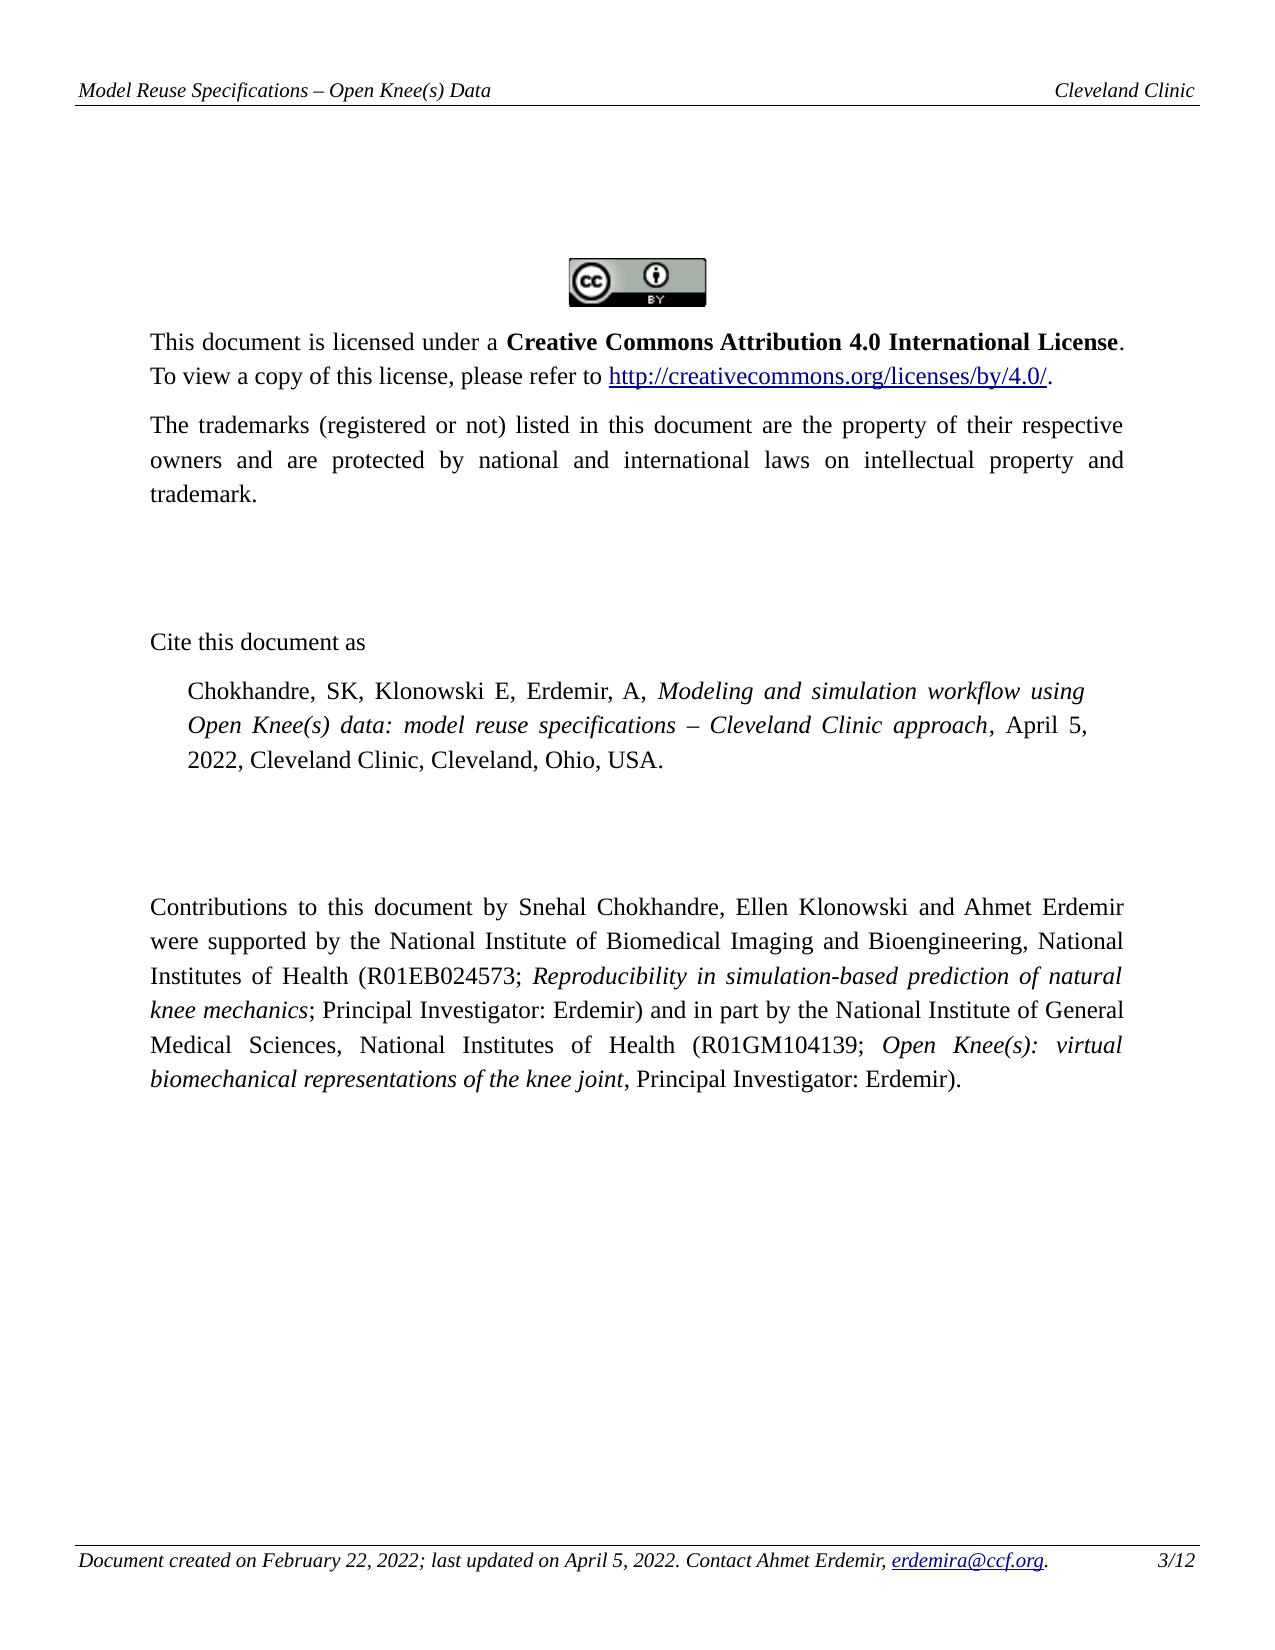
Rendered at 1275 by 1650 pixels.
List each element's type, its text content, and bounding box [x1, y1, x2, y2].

text This document is licensed under a Creative Commons Attribution 4.0 International License. To view a copy of this license, please refer to http://creativecommons.org/licenses/by/4.0/. [150, 327, 1125, 390]
picture [568, 258, 707, 307]
text Chokhandre, SK, Klonowski E, Erdemir, A, Modeling and simulation workflow using Open Knee(s) data: model reuse specifications – Cleveland Clinic approach, April 5, 2022, Cleveland Clinic, Cleveland, Ohio, USA. [187, 676, 1087, 773]
text Contributions to this document by Snehal Chokhandre, Ellen Klonowski and Ahmet Erdemir were supported by the National Institute of Biomedical Imaging and Bioengineering, National Institutes of Health (R01EB024573; Reproducibility in simulation-based prediction of natural knee mechanics; Principal Investigator: Erdemir) and in part by the National Institute of General Medical Sciences, National Institutes of Health (R01GM104139; Open Knee(s): virtual biomechanical representations of the knee joint, Principal Investigator: Erdemir). [150, 892, 1125, 1093]
text The trademarks (registered or not) listed in this document are the property of their respective owners and are protected by national and international laws on intellectual property and trademark. [150, 411, 1125, 508]
text Cite this document as [150, 627, 1125, 655]
